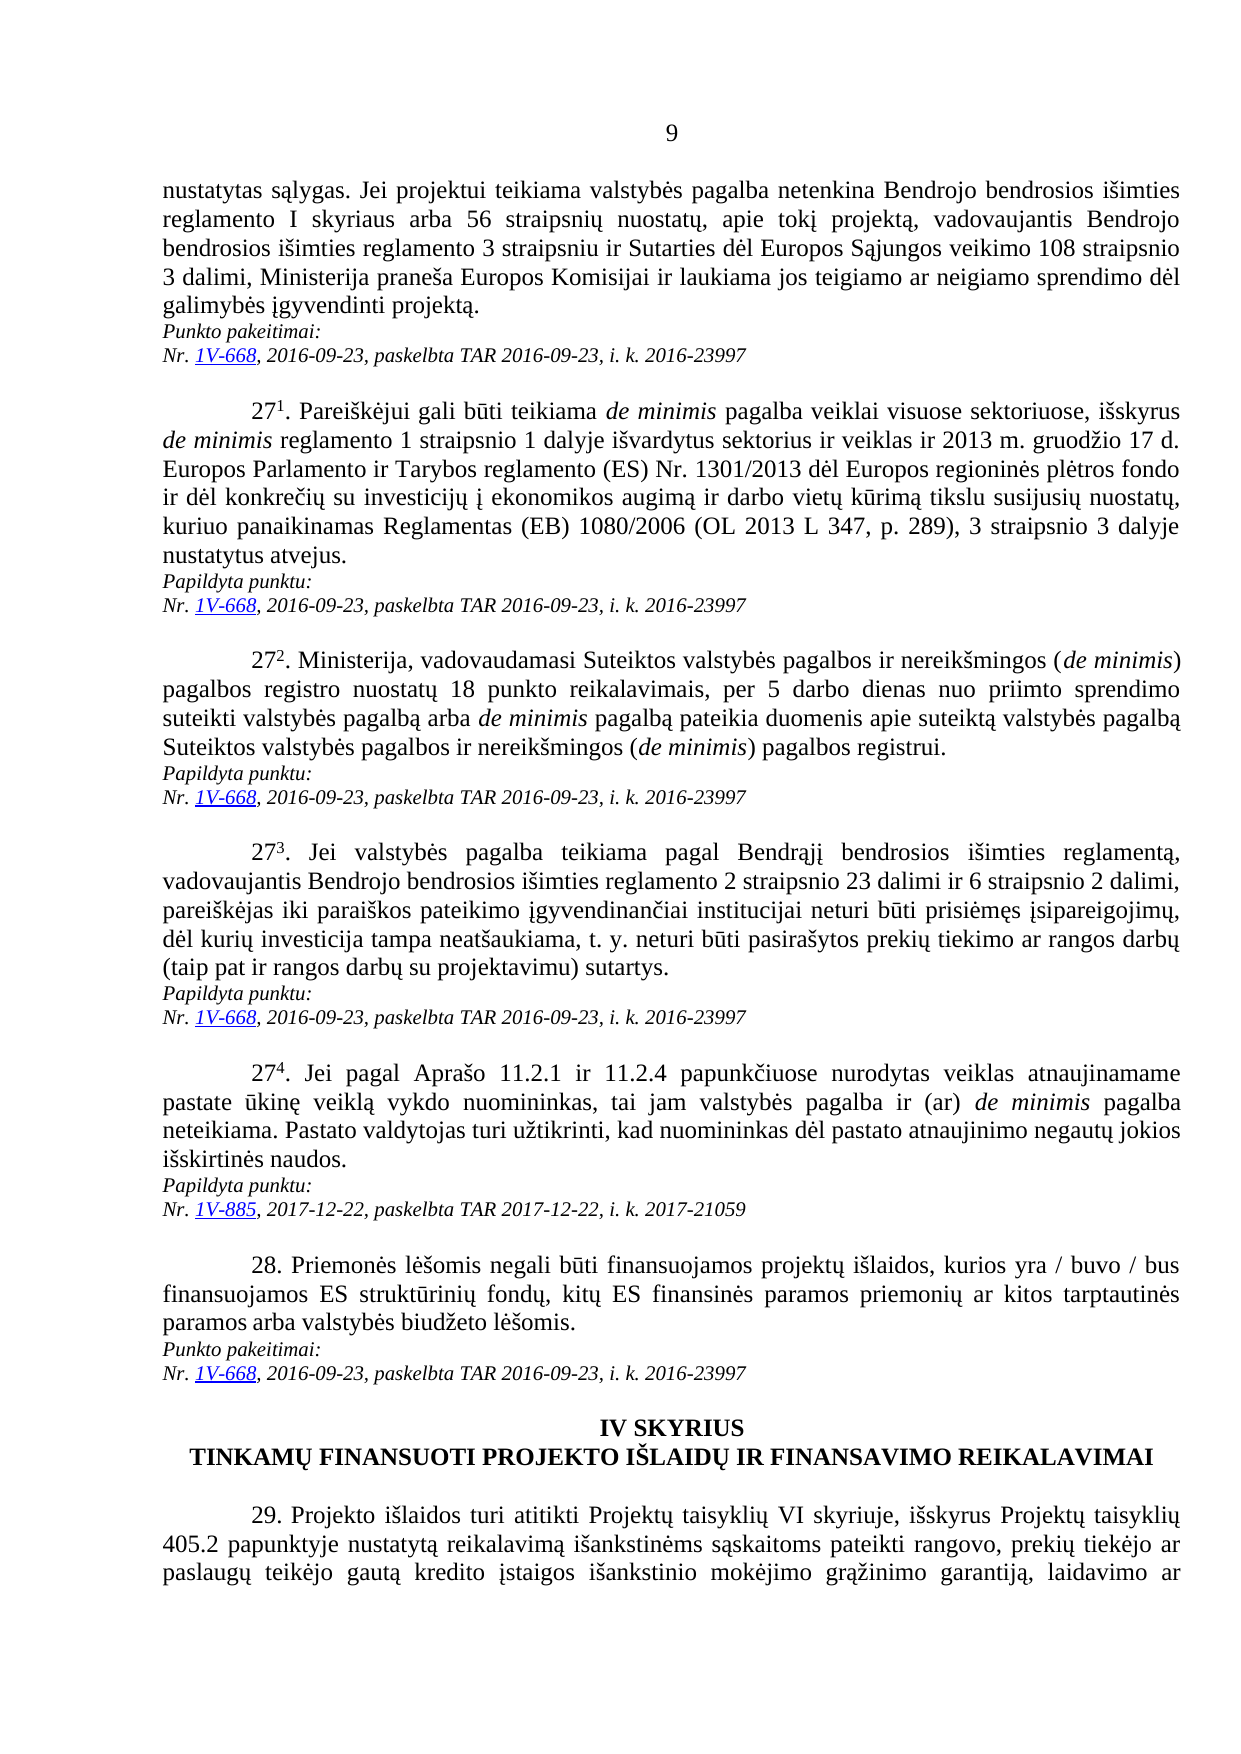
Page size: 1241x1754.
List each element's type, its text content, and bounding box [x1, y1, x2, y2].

text Papildyta punktu: [162, 569, 1181, 593]
text 273. Jei valstybės pagalba teikiama pagal Bendrąjį bendrosios išimties reglamentą, vadovaujantis Bendrojo bendrosios išimties reglamento 2 straipsnio 23 dalimi ir 6 straipsnio 2 dalimi, pareiškėjas iki paraiškos pateikimo įgyvendinančiai institucijai neturi būti prisiėmęs įsipareigojimų, dėl kurių investicija tampa neatšaukiama, t. y. neturi būti pasirašytos prekių tiekimo ar rangos darbų (taip pat ir rangos darbų su projektavimu) sutartys. [162, 837, 1181, 981]
text nustatytas sąlygas. Jei projektui teikiama valstybės pagalba netenkina Bendrojo bendrosios išimties reglamento I skyriaus arba 56 straipsnių nuostatų, apie tokį projektą, vadovaujantis Bendrojo bendrosios išimties reglamento 3 straipsniu ir Sutarties dėl Europos Sąjungos veikimo 108 straipsnio 3 dalimi, Ministerija praneša Europos Komisijai ir laukiama jos teigiamo ar neigiamo sprendimo dėl galimybės įgyvendinti projektą. [162, 176, 1181, 319]
text Papildyta punktu: [162, 1173, 1181, 1197]
text TINKAMŲ FINANSUOTI PROJEKTO IŠLAIDŲ IR FINANSAVIMO REIKALAVIMAI [162, 1442, 1181, 1471]
text Papildyta punktu: [162, 761, 1181, 785]
text 271. Pareiškėjui gali būti teikiama de minimis pagalba veiklai visuose sektoriuose, išskyrus de minimis reglamento 1 straipsnio 1 dalyje išvardytus sektorius ir veiklas ir 2013 m. gruodžio 17 d. Europos Parlamento ir Tarybos reglamento (ES) Nr. 1301/2013 dėl Europos regioninės plėtros fondo ir dėl konkrečių su investicijų į ekonomikos augimą ir darbo vietų kūrimą tikslu susijusių nuostatų, kuriuo panaikinamas Reglamentas (EB) 1080/2006 (OL 2013 L 347, p. 289), 3 straipsnio 3 dalyje nustatytus atvejus. [162, 396, 1181, 569]
text Nr. 1V-668, 2016-09-23, paskelbta TAR 2016-09-23, i. k. 2016-23997 [162, 785, 1181, 809]
text Nr. 1V-668, 2016-09-23, paskelbta TAR 2016-09-23, i. k. 2016-23997 [162, 1005, 1181, 1029]
text Nr. 1V-885, 2017-12-22, paskelbta TAR 2017-12-22, i. k. 2017-21059 [162, 1197, 1181, 1221]
text Punkto pakeitimai: [162, 1337, 1181, 1361]
text 272. Ministerija, vadovaudamasi Suteiktos valstybės pagalbos ir nereikšmingos (de minimis) pagalbos registro nuostatų 18 punkto reikalavimais, per 5 darbo dienas nuo priimto sprendimo suteikti valstybės pagalbą arba de minimis pagalbą pateikia duomenis apie suteiktą valstybės pagalbą Suteiktos valstybės pagalbos ir nereikšmingos (de minimis) pagalbos registrui. [162, 646, 1181, 761]
text 29. Projekto išlaidos turi atitikti Projektų taisyklių VI skyriuje, išskyrus Projektų taisyklių 405.2 papunktyje nustatytą reikalavimą išankstinėms sąskaitoms pateikti rangovo, prekių tiekėjo ar paslaugų teikėjo gautą kredito įstaigos išankstinio mokėjimo grąžinimo garantiją, laidavimo ar [162, 1500, 1181, 1586]
text Nr. 1V-668, 2016-09-23, paskelbta TAR 2016-09-23, i. k. 2016-23997 [162, 343, 1181, 367]
text Punkto pakeitimai: [162, 319, 1181, 343]
text 28. Priemonės lėšomis negali būti finansuojamos projektų išlaidos, kurios yra / buvo / bus finansuojamos ES struktūrinių fondų, kitų ES finansinės paramos priemonių ar kitos tarptautinės paramos arba valstybės biudžeto lėšomis. [162, 1250, 1181, 1337]
text IV SKYRIUS [162, 1413, 1181, 1442]
text Nr. 1V-668, 2016-09-23, paskelbta TAR 2016-09-23, i. k. 2016-23997 [162, 593, 1181, 617]
text Nr. 1V-668, 2016-09-23, paskelbta TAR 2016-09-23, i. k. 2016-23997 [162, 1361, 1181, 1385]
text Papildyta punktu: [162, 981, 1181, 1005]
text 274. Jei pagal Aprašo 11.2.1 ir 11.2.4 papunkčiuose nurodytas veiklas atnaujinamame pastate ūkinę veiklą vykdo nuomininkas, tai jam valstybės pagalba ir (ar) de minimis pagalba neteikiama. Pastato valdytojas turi užtikrinti, kad nuomininkas dėl pastato atnaujinimo negautų jokios išskirtinės naudos. [162, 1058, 1181, 1173]
